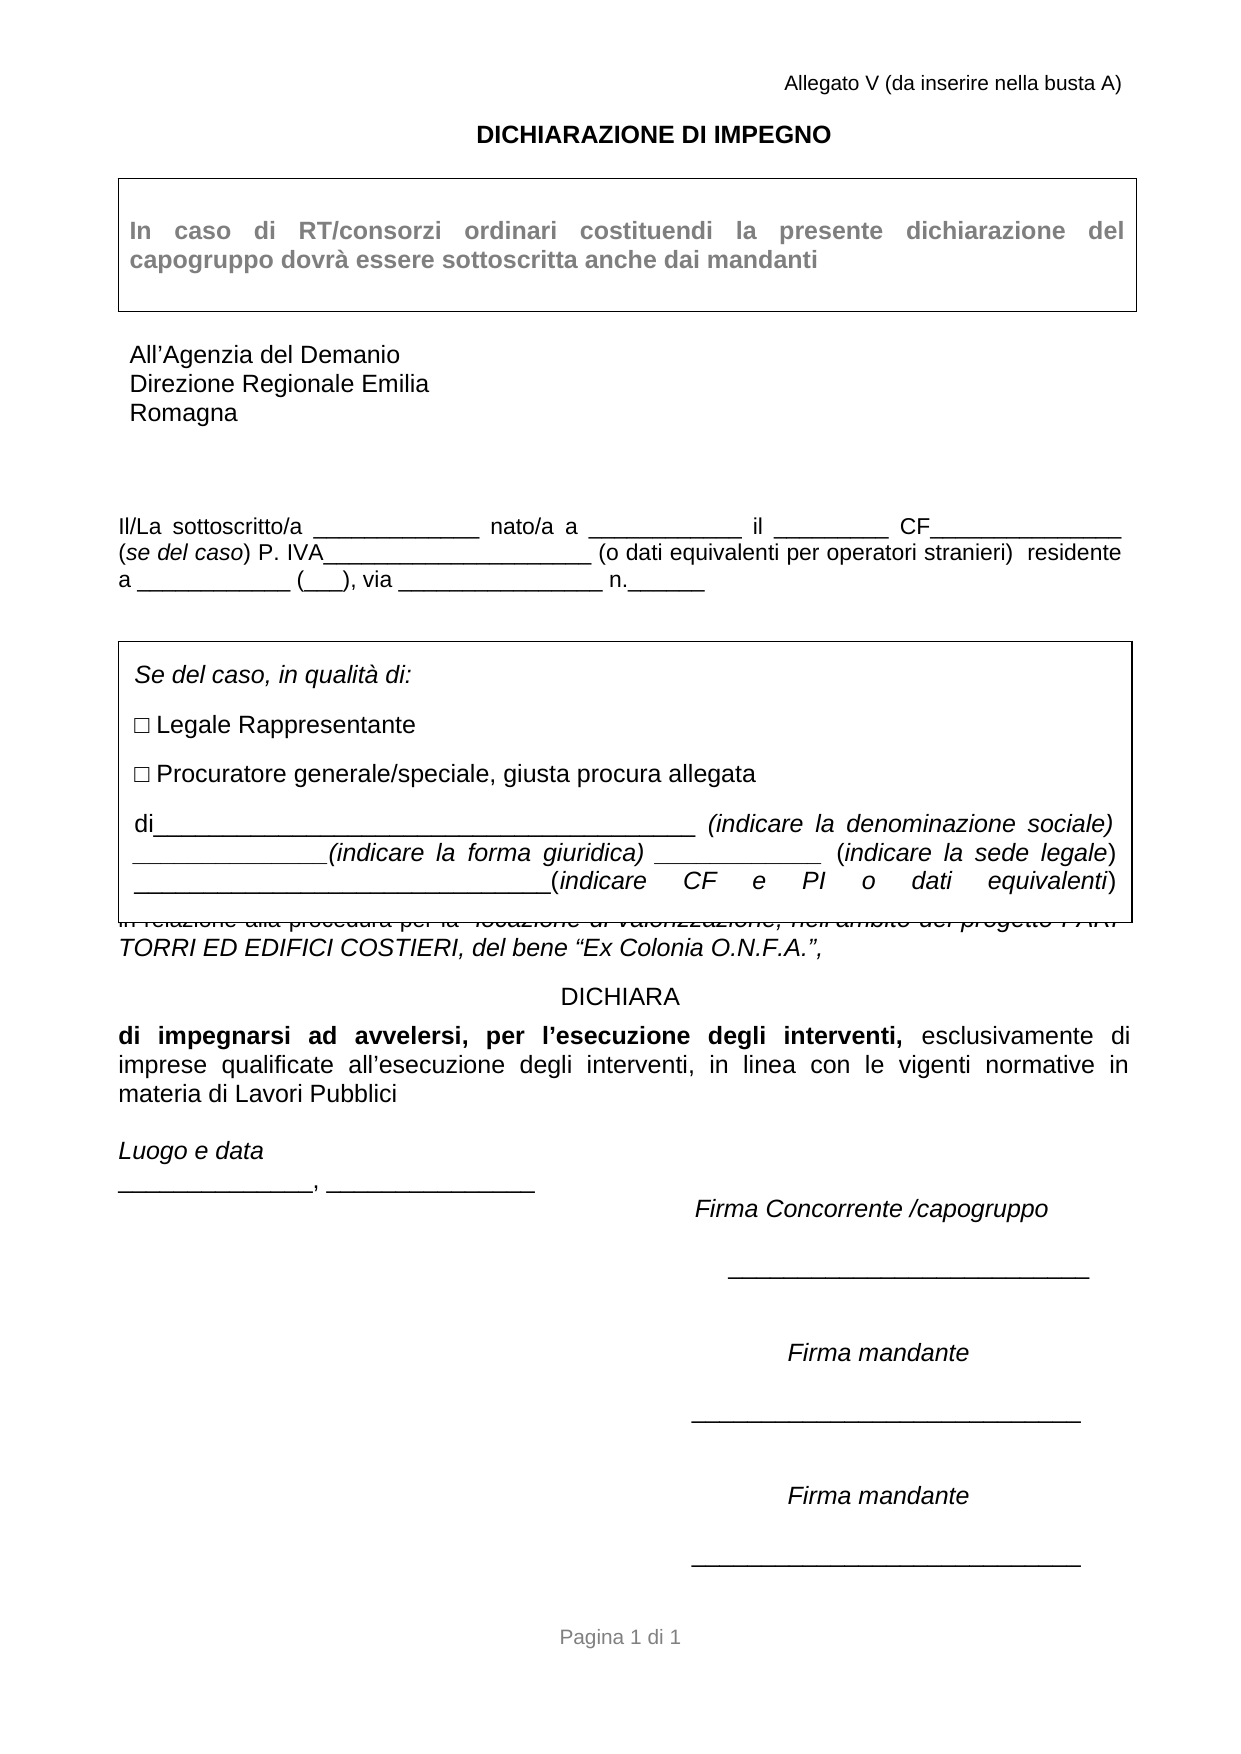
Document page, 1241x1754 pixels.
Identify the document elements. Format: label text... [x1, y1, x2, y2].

text in relazione alla procedura per la “locazione di valorizzazione, nell’ambito del progetto FARI TORRI ED EDIFICI COSTIERI, del bene “Ex Colonia O.N.F.A.”, [118, 923, 1122, 961]
text ______________, _______________ [118, 1165, 1122, 1194]
table_header All’Agenzia del Demanio Direzione Regionale Emilia Romagna [118, 340, 524, 427]
text Firma Concorrente /capogruppo [118, 1194, 1051, 1222]
text ____________________________ [118, 1395, 1081, 1424]
text __________________________ [118, 1251, 1122, 1280]
table_header In caso di RT/consorzi ordinari costituendi la presente dichiarazione del capogruppo dovrà essere sottoscritta anche dai mandanti [119, 179, 1136, 311]
text □ Legale Rappresentante [134, 710, 1116, 738]
text Luogo e data [118, 1136, 1131, 1165]
text di_______________________________________ (indicare la denominazione sociale) ______________(indicare la forma giuridica) ____________ (indicare la sede legale) ______________________________(indicare CF e PI o dati equivalenti) _____________________ [134, 809, 1116, 914]
text Firma mandante [634, 1337, 1051, 1366]
text ____________________________ [118, 1539, 1081, 1567]
text DICHIARA [118, 982, 1122, 1011]
text DICHIARAZIONE DI IMPEGNO [177, 103, 1131, 149]
text □ Procuratore generale/speciale, giusta procura allegata [134, 759, 1116, 788]
text Il/La sottoscritto/a _____________ nato/a a ____________ il _________ CF_______________ (se del caso) P. IVA_____________________ (o dati equivalenti per operatori stranieri) residente a ____________ (___), via ________________ n.______ [118, 513, 1122, 592]
text Se del caso, in qualità di: [134, 660, 1116, 689]
text Firma mandante [634, 1481, 1051, 1510]
text di impegnarsi ad avvelersi, per l’esecuzione degli interventi, esclusivamente di imprese qualificate all’esecuzione degli interventi, in linea con le vigenti normative in materia di Lavori Pubblici [118, 1021, 1131, 1107]
